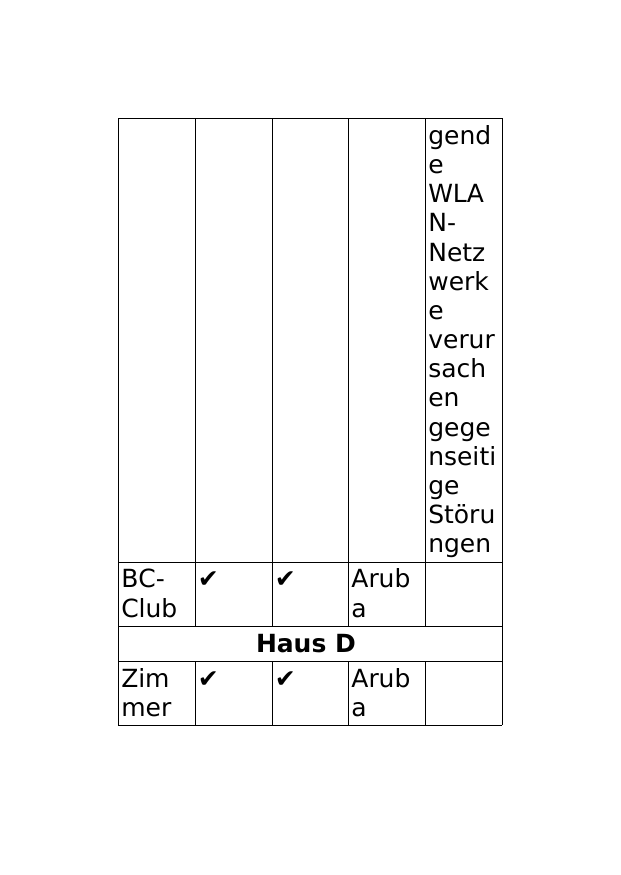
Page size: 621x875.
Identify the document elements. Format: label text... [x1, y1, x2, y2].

table_cell [273, 119, 348, 562]
table_cell [119, 119, 195, 562]
table_cell ✔ [273, 662, 348, 725]
table_cell [426, 563, 502, 626]
table_cell [196, 119, 272, 562]
table_cell ✔ [273, 563, 348, 626]
table_cell ✔ [196, 563, 272, 626]
table_cell Zimmer [119, 662, 195, 725]
table_cell ✔ [196, 662, 272, 725]
table_cell [349, 119, 425, 562]
table_cell gende WLAN-Netzwerke verursachen gegenseitige Störungen [426, 119, 502, 562]
table_cell [426, 662, 502, 725]
table_cell Aruba [349, 563, 425, 626]
table_cell Haus D [119, 627, 502, 661]
table_cell Aruba [349, 662, 425, 725]
table_cell BC-Club [119, 563, 195, 626]
